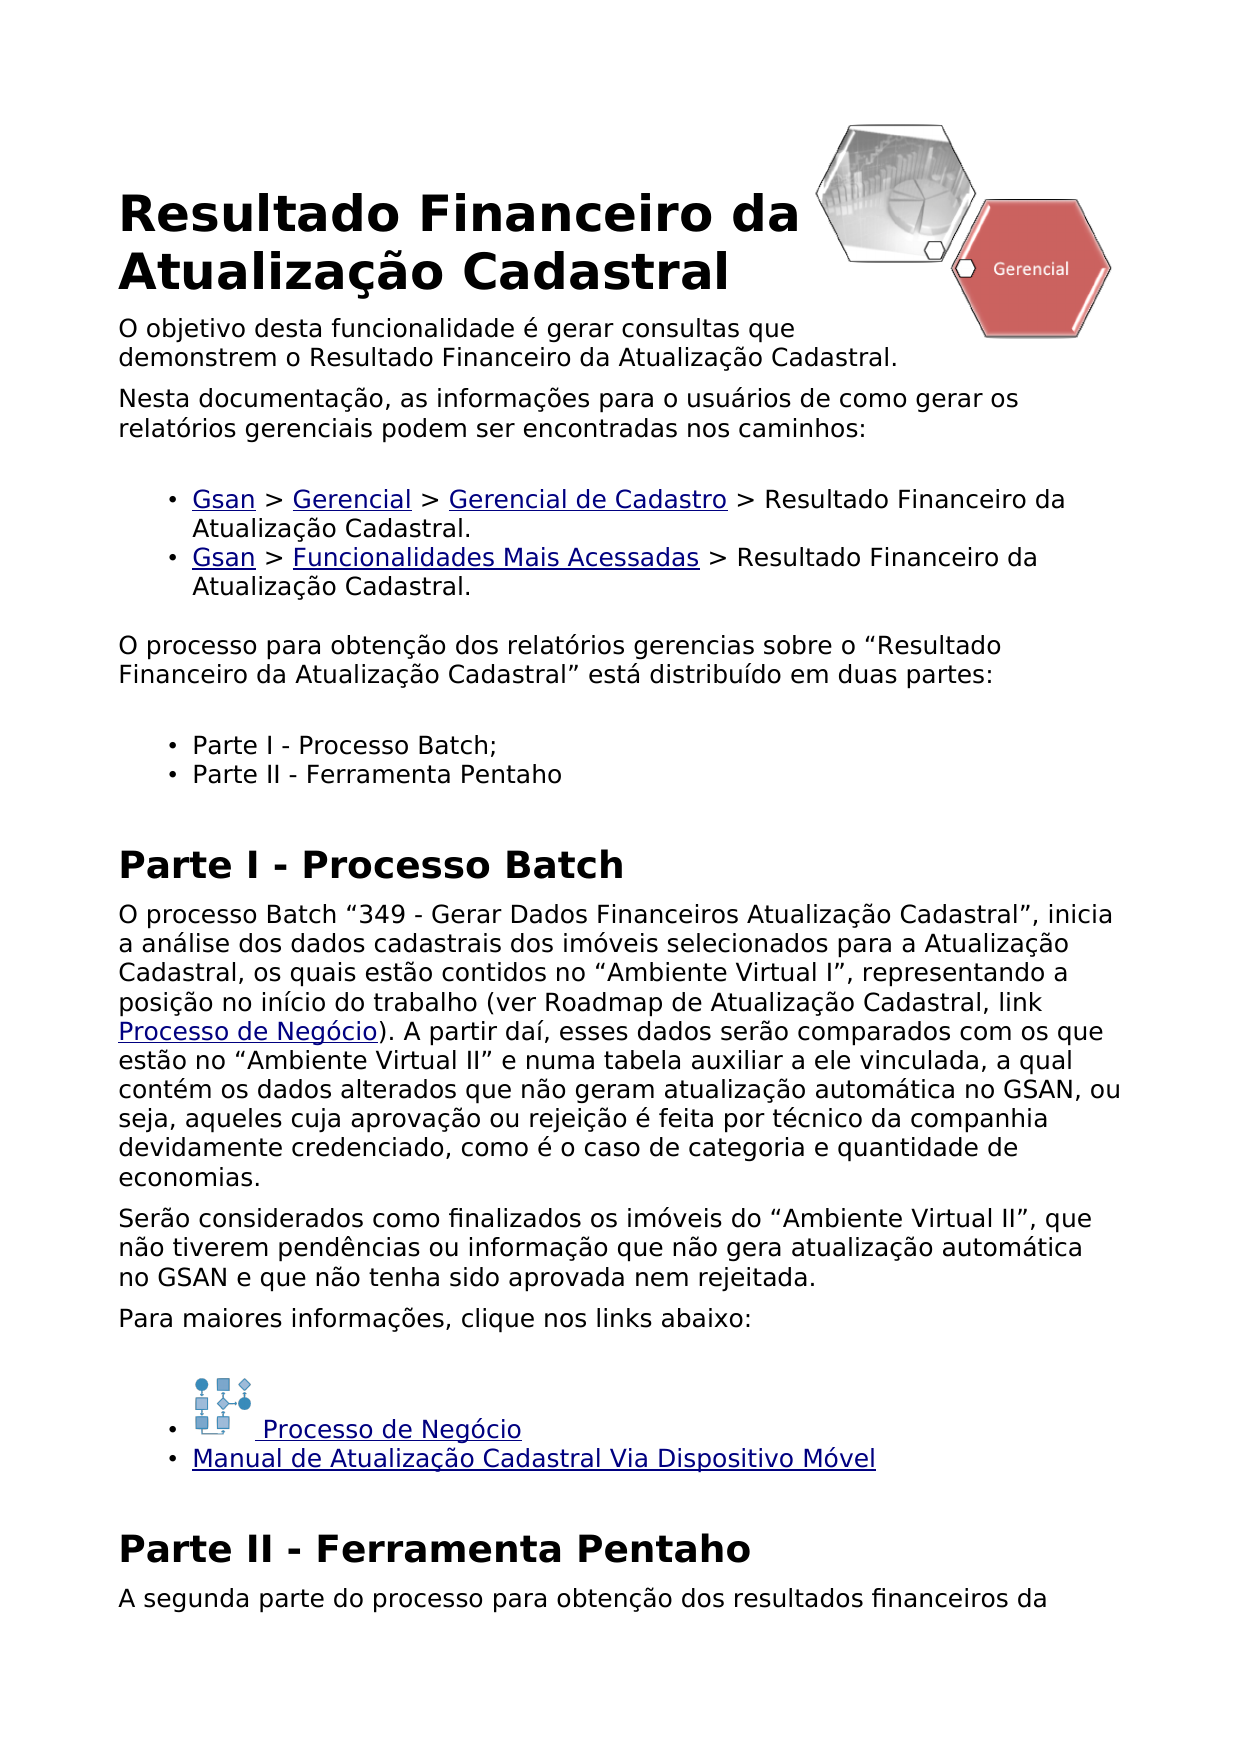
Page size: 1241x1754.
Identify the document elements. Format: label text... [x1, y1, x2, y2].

list Manual de Atualização Cadastral Via Dispositivo Móvel [177, 1444, 1122, 1473]
text A segunda parte do processo para obtenção dos resultados financeiros da [118, 1584, 1122, 1613]
subtitle Resultado Financeiro da Atualização Cadastral [118, 185, 809, 301]
list Parte II - Ferramenta Pentaho [177, 761, 1122, 790]
list Gsan > Gerencial > Gerencial de Cadastro > Resultado Financeiro da Atualização Cadastral. [177, 485, 1122, 543]
subtitle Parte I - Processo Batch [118, 844, 1122, 888]
list Gsan > Funcionalidades Mais Acessadas > Resultado Financeiro da Atualização Cadastral. [177, 543, 1122, 602]
text Para maiores informações, clique nos links abaixo: [118, 1304, 1122, 1334]
picture [192, 1375, 255, 1439]
text O objetivo desta funcionalidade é gerar consultas que demonstrem o Resultado Financeiro da Atualização Cadastral. [118, 314, 1122, 372]
list Processo de Negócio [177, 1376, 1122, 1444]
text Serão considerados como finalizados os imóveis do “Ambiente Virtual II”, que não tiverem pendências ou informação que não gera atualização automática no GSAN e que não tenha sido aprovada nem rejeitada. [118, 1204, 1122, 1292]
text O processo para obtenção dos relatórios gerencias sobre o “Resultado Financeiro da Atualização Cadastral” está distribuído em duas partes: [118, 631, 1122, 689]
list Parte I - Processo Batch; [177, 731, 1122, 761]
text O processo Batch “349 - Gerar Dados Financeiros Atualização Cadastral”, inicia a análise dos dados cadastrais dos imóveis selecionados para a Atualização Cadastral, os quais estão contidos no “Ambiente Virtual I”, representando a posição no início do trabalho (ver Roadmap de Atualização Cadastral, link Processo de Negócio). A partir daí, esses dados serão comparados com os que estão no “Ambiente Virtual II” e numa tabela auxiliar a ele vinculada, a qual contém os dados alterados que não geram atualização automática no GSAN, ou seja, aqueles cuja aprovação ou rejeição é feita por técnico da companhia devidamente credenciado, como é o caso de categoria e quantidade de economias. [118, 900, 1122, 1192]
text Nesta documentação, as informações para o usuários de como gerar os relatórios gerenciais podem ser encontradas nos caminhos: [118, 384, 1122, 443]
picture [809, 118, 1123, 339]
subtitle Parte II - Ferramenta Pentaho [118, 1528, 1122, 1571]
